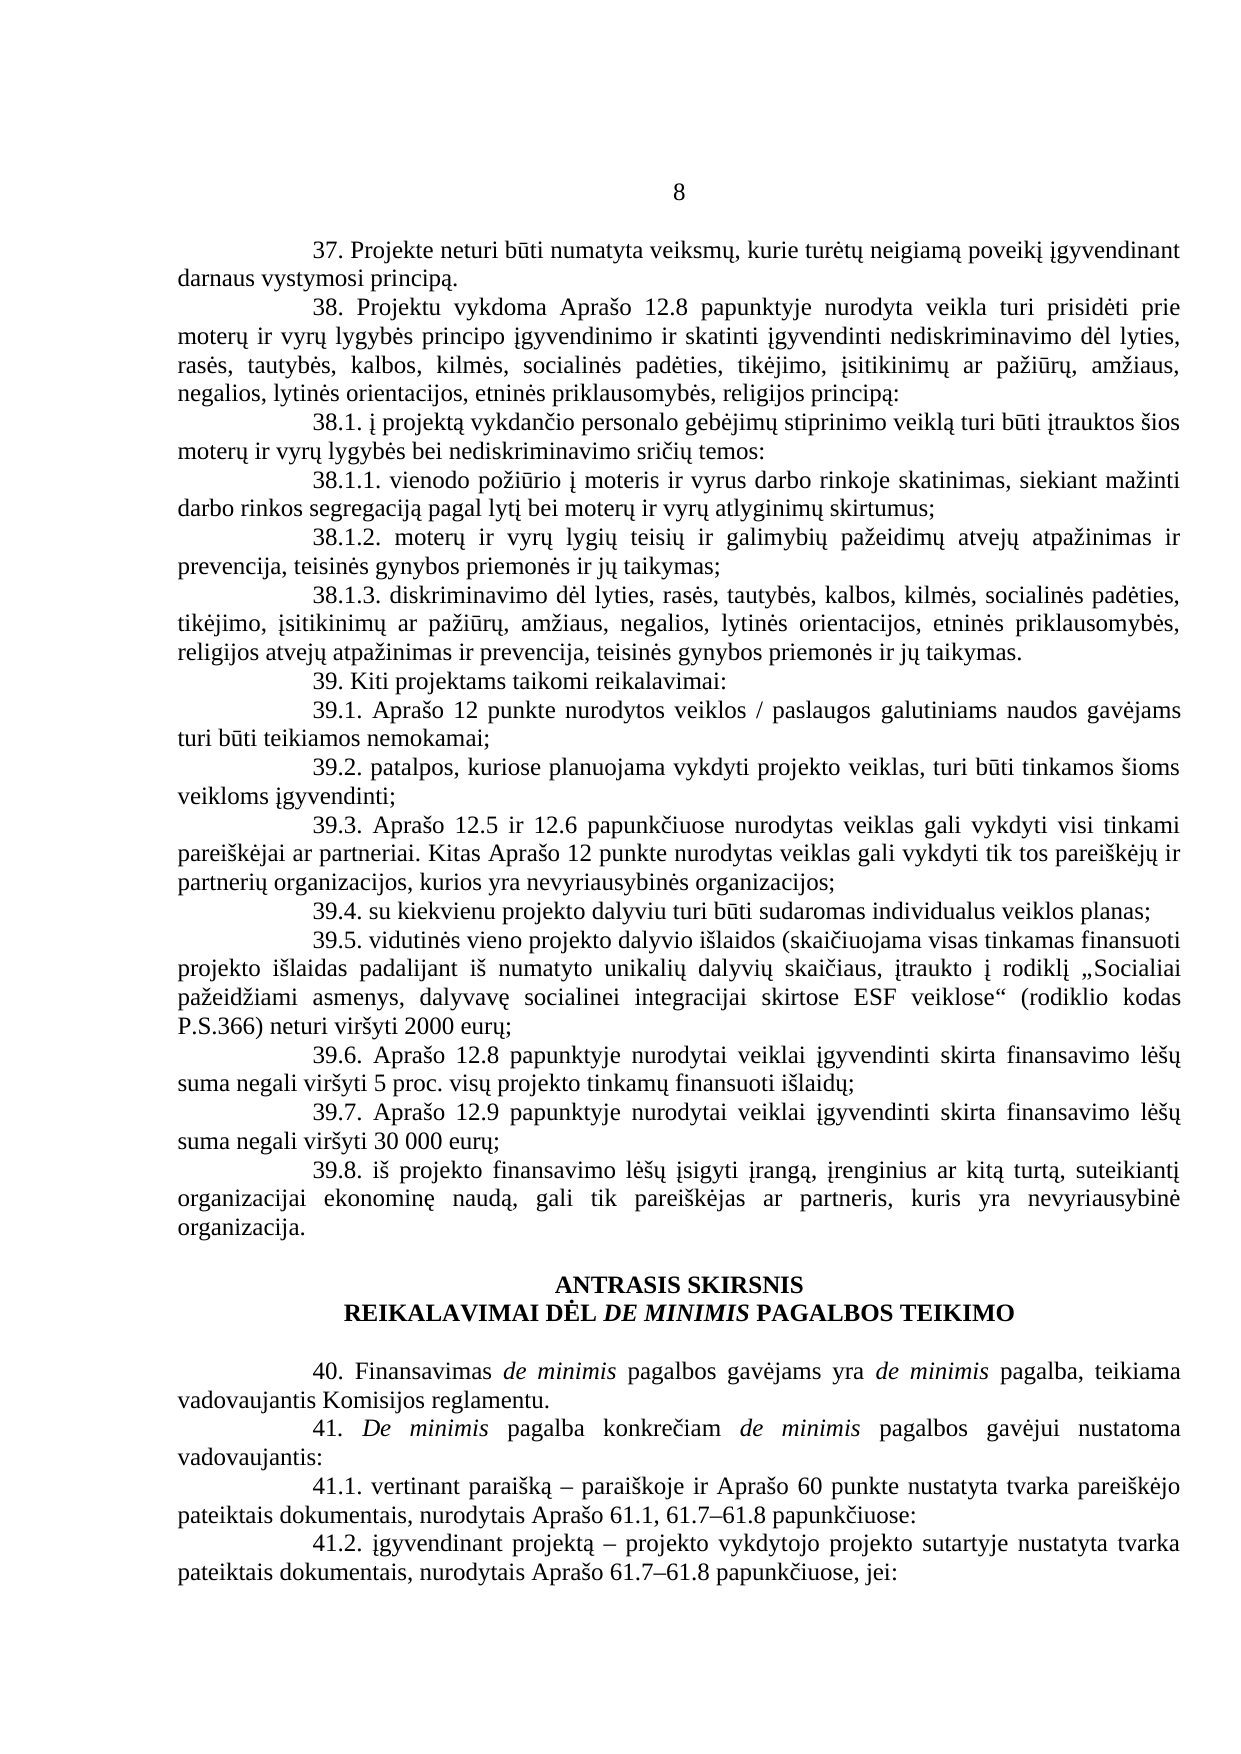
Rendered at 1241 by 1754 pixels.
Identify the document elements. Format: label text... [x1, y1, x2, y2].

text 39.2. patalpos, kuriose planuojama vykdyti projekto veiklas, turi būti tinkamos šioms veikloms įgyvendinti; [177, 752, 1181, 810]
text ANTRASIS SKIRSNIS [177, 1270, 1181, 1298]
text 38. Projektu vykdoma Aprašo 12.8 papunktyje nurodyta veikla turi prisidėti prie moterų ir vyrų lygybės principo įgyvendinimo ir skatinti įgyvendinti nediskriminavimo dėl lyties, rasės, tautybės, kalbos, kilmės, socialinės padėties, tikėjimo, įsitikinimų ar pažiūrų, amžiaus, negalios, lytinės orientacijos, etninės priklausomybės, religijos principą: [177, 292, 1181, 407]
text 39.3. Aprašo 12.5 ir 12.6 papunkčiuose nurodytas veiklas gali vykdyti visi tinkami pareiškėjai ar partneriai. Kitas Aprašo 12 punkte nurodytas veiklas gali vykdyti tik tos pareiškėjų ir partnerių organizacijos, kurios yra nevyriausybinės organizacijos; [177, 810, 1181, 896]
text 40. Finansavimas de minimis pagalbos gavėjams yra de minimis pagalba, teikiama vadovaujantis Komisijos reglamentu. [177, 1356, 1181, 1413]
text 39.7. Aprašo 12.9 papunktyje nurodytai veiklai įgyvendinti skirta finansavimo lėšų suma negali viršyti 30 000 eurų; [177, 1097, 1181, 1155]
text 41. De minimis pagalba konkrečiam de minimis pagalbos gavėjui nustatoma vadovaujantis: [177, 1413, 1181, 1471]
text 37. Projekte neturi būti numatyta veiksmų, kurie turėtų neigiamą poveikį įgyvendinant darnaus vystymosi principą. [177, 235, 1181, 292]
text 38.1. į projektą vykdančio personalo gebėjimų stiprinimo veiklą turi būti įtrauktos šios moterų ir vyrų lygybės bei nediskriminavimo sričių temos: [177, 407, 1181, 465]
text 38.1.3. diskriminavimo dėl lyties, rasės, tautybės, kalbos, kilmės, socialinės padėties, tikėjimo, įsitikinimų ar pažiūrų, amžiaus, negalios, lytinės orientacijos, etninės priklausomybės, religijos atvejų atpažinimas ir prevencija, teisinės gynybos priemonės ir jų taikymas. [177, 580, 1181, 666]
text 39.8. iš projekto finansavimo lėšų įsigyti įrangą, įrenginius ar kitą turtą, suteikiantį organizacijai ekonominę naudą, gali tik pareiškėjas ar partneris, kuris yra nevyriausybinė organizacija. [177, 1155, 1181, 1241]
text 38.1.2. moterų ir vyrų lygių teisių ir galimybių pažeidimų atvejų atpažinimas ir prevencija, teisinės gynybos priemonės ir jų taikymas; [177, 522, 1181, 580]
text 41.1. vertinant paraišką – paraiškoje ir Aprašo 60 punkte nustatyta tvarka pareiškėjo pateiktais dokumentais, nurodytais Aprašo 61.1, 61.7–61.8 papunkčiuose: [177, 1471, 1181, 1528]
text REIKALAVIMAI DĖL DE MINIMIS PAGALBOS TEIKIMO [177, 1298, 1181, 1327]
text 39. Kiti projektams taikomi reikalavimai: [177, 666, 1181, 695]
text 38.1.1. vienodo požiūrio į moteris ir vyrus darbo rinkoje skatinimas, siekiant mažinti darbo rinkos segregaciją pagal lytį bei moterų ir vyrų atlyginimų skirtumus; [177, 465, 1181, 522]
text 41.2. įgyvendinant projektą – projekto vykdytojo projekto sutartyje nustatyta tvarka pateiktais dokumentais, nurodytais Aprašo 61.7–61.8 papunkčiuose, jei: [177, 1528, 1181, 1586]
text 39.4. su kiekvienu projekto dalyviu turi būti sudaromas individualus veiklos planas; [177, 896, 1181, 925]
text 39.1. Aprašo 12 punkte nurodytos veiklos / paslaugos galutiniams naudos gavėjams turi būti teikiamos nemokamai; [177, 695, 1181, 752]
text 39.5. vidutinės vieno projekto dalyvio išlaidos (skaičiuojama visas tinkamas finansuoti projekto išlaidas padalijant iš numatyto unikalių dalyvių skaičiaus, įtraukto į rodiklį „Socialiai pažeidžiami asmenys, dalyvavę socialinei integracijai skirtose ESF veiklose“ (rodiklio kodas P.S.366) neturi viršyti 2000 eurų; [177, 925, 1181, 1040]
text 39.6. Aprašo 12.8 papunktyje nurodytai veiklai įgyvendinti skirta finansavimo lėšų suma negali viršyti 5 proc. visų projekto tinkamų finansuoti išlaidų; [177, 1040, 1181, 1097]
